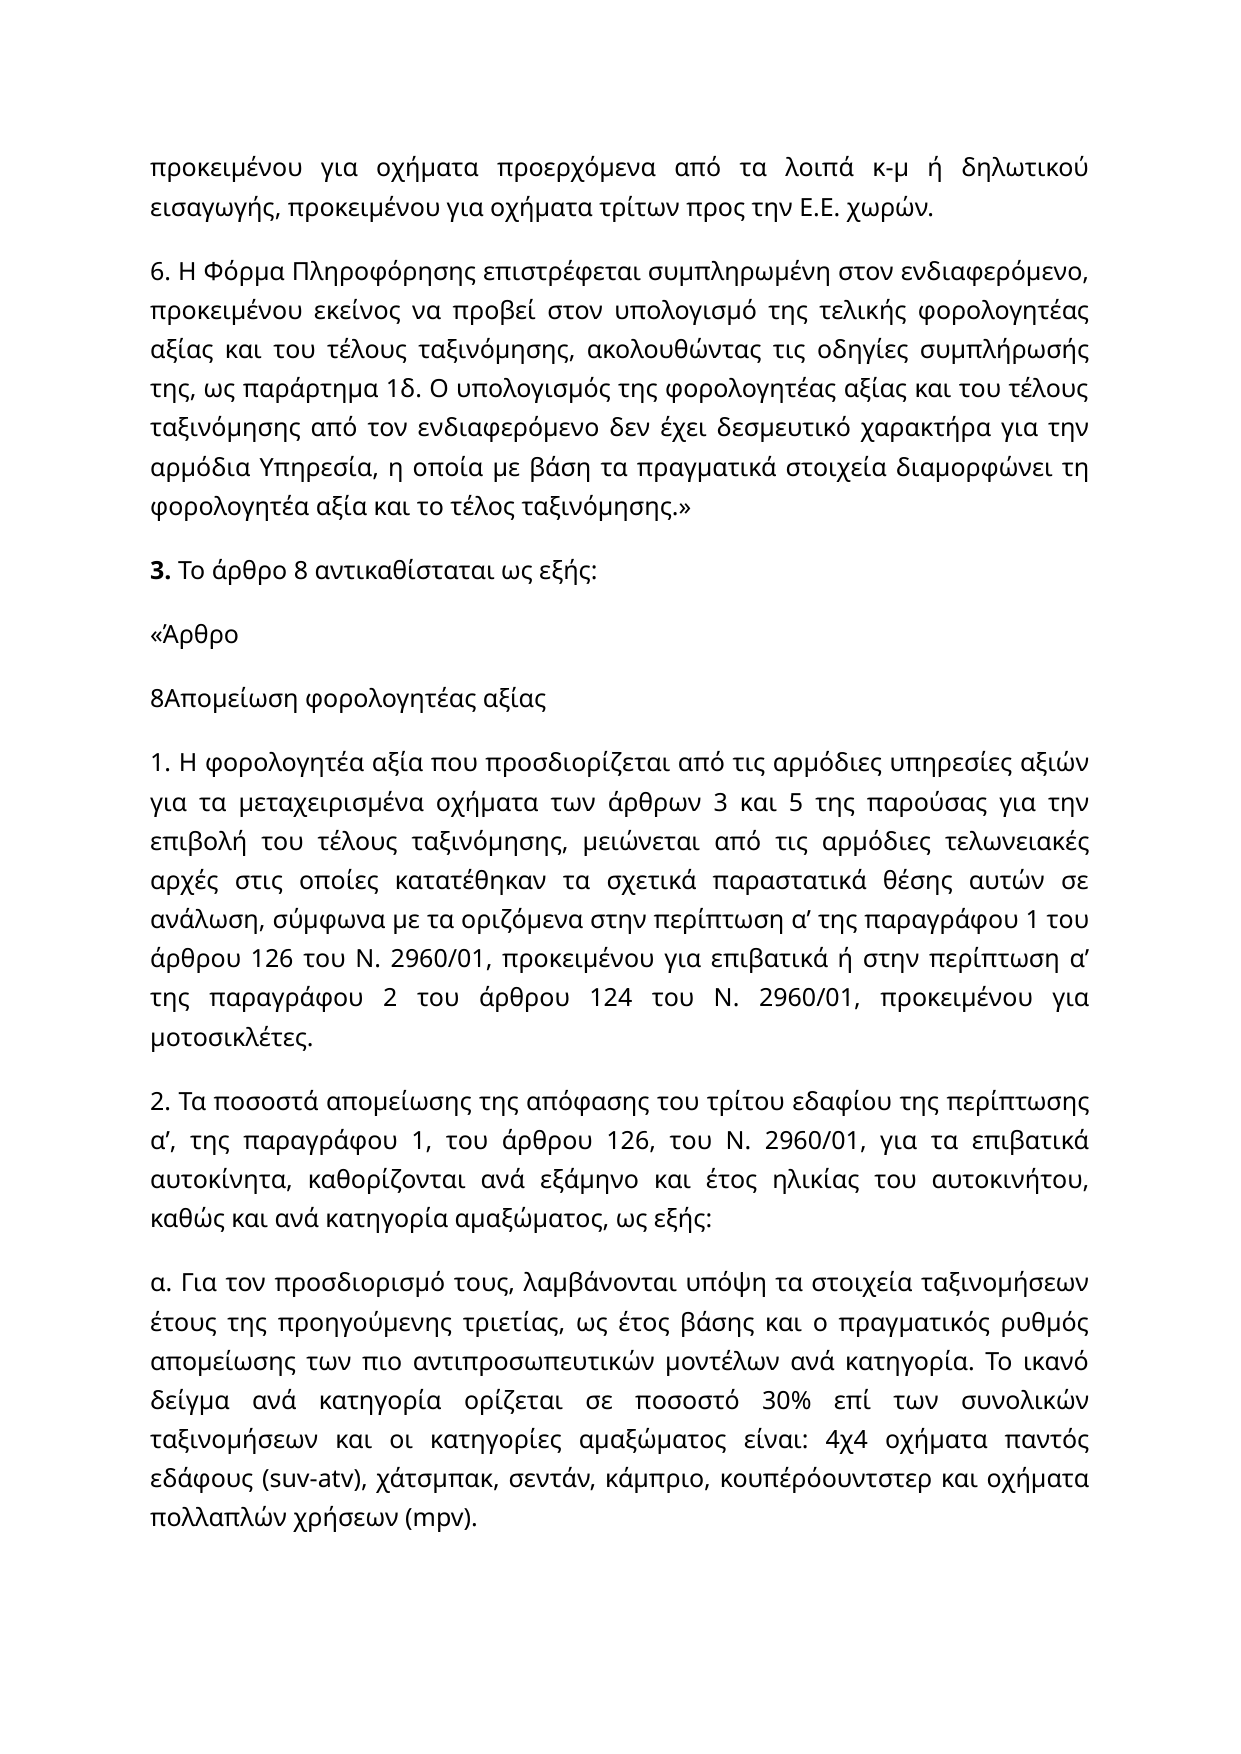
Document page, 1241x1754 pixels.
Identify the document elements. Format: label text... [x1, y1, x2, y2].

text 6. Η Φόρμα Πληροφόρησης επιστρέφεται συμπληρωμένη στον ενδιαφερόμενο, προκειμένου εκείνος να προβεί στον υπολογισμό της τελικής φορολογητέας αξίας και του τέλους ταξινόμησης, ακολουθώντας τις οδηγίες συμπλήρωσής της, ως παράρτημα 1δ. Ο υπολογισμός της φορολογητέας αξίας και του τέλους ταξινόμησης από τον ενδιαφερόμενο δεν έχει δεσμευτικό χαρακτήρα για την αρμόδια Υπηρεσία, η οποία με βάση τα πραγματικά στοιχεία διαμορφώνει τη φορολογητέα αξία και το τέλος ταξινόμησης.» [150, 253, 1090, 522]
text προκειμένου για οχήματα προερχόμενα από τα λοιπά κ-μ ή δηλωτικού εισαγωγής, προκειμένου για οχήματα τρίτων προς την Ε.Ε. χωρών. [150, 150, 1090, 223]
text 1. Η φορολογητέα αξία που προσδιορίζεται από τις αρμόδιες υπηρεσίες αξιών για τα μεταχειρισμένα οχήματα των άρθρων 3 και 5 της παρούσας για την επιβολή του τέλους ταξινόμησης, μειώνεται από τις αρμόδιες τελωνειακές αρχές στις οποίες κατατέθηκαν τα σχετικά παραστατικά θέσης αυτών σε ανάλωση, σύμφωνα με τα οριζόμενα στην περίπτωση α’ της παραγράφου 1 του άρθρου 126 του Ν. 2960/01, προκειμένου για επιβατικά ή στην περίπτωση α’ της παραγράφου 2 του άρθρου 124 του Ν. 2960/01, προκειμένου για μοτοσικλέτες. [150, 745, 1090, 1053]
text 3. Το άρθρο 8 αντικαθίσταται ως εξής: [150, 552, 1090, 587]
text 8Απομείωση φορολογητέας αξίας [150, 681, 1090, 715]
text α. Για τον προσδιορισμό τους, λαμβάνονται υπόψη τα στοιχεία ταξινομήσεων έτους της προηγούμενης τριετίας, ως έτος βάσης και ο πραγματικός ρυθμός απομείωσης των πιο αντιπροσωπευτικών μοντέλων ανά κατηγορία. Το ικανό δείγμα ανά κατηγορία ορίζεται σε ποσοστό 30% επί των συνολικών ταξινομήσεων και οι κατηγορίες αμαξώματος είναι: 4χ4 οχήματα παντός εδάφους (suv-atv), χάτσμπακ, σεντάν, κάμπριο, κουπέρόουντστερ και οχήματα πολλαπλών χρήσεων (mpv). [150, 1265, 1090, 1534]
text 2. Τα ποσοστά απομείωσης της απόφασης του τρίτου εδαφίου της περίπτωσης α’, της παραγράφου 1, του άρθρου 126, του Ν. 2960/01, για τα επιβατικά αυτοκίνητα, καθορίζονται ανά εξάμηνο και έτος ηλικίας του αυτοκινήτου, καθώς και ανά κατηγορία αμαξώματος, ως εξής: [150, 1083, 1090, 1235]
text «Άρθρο [150, 617, 1090, 651]
